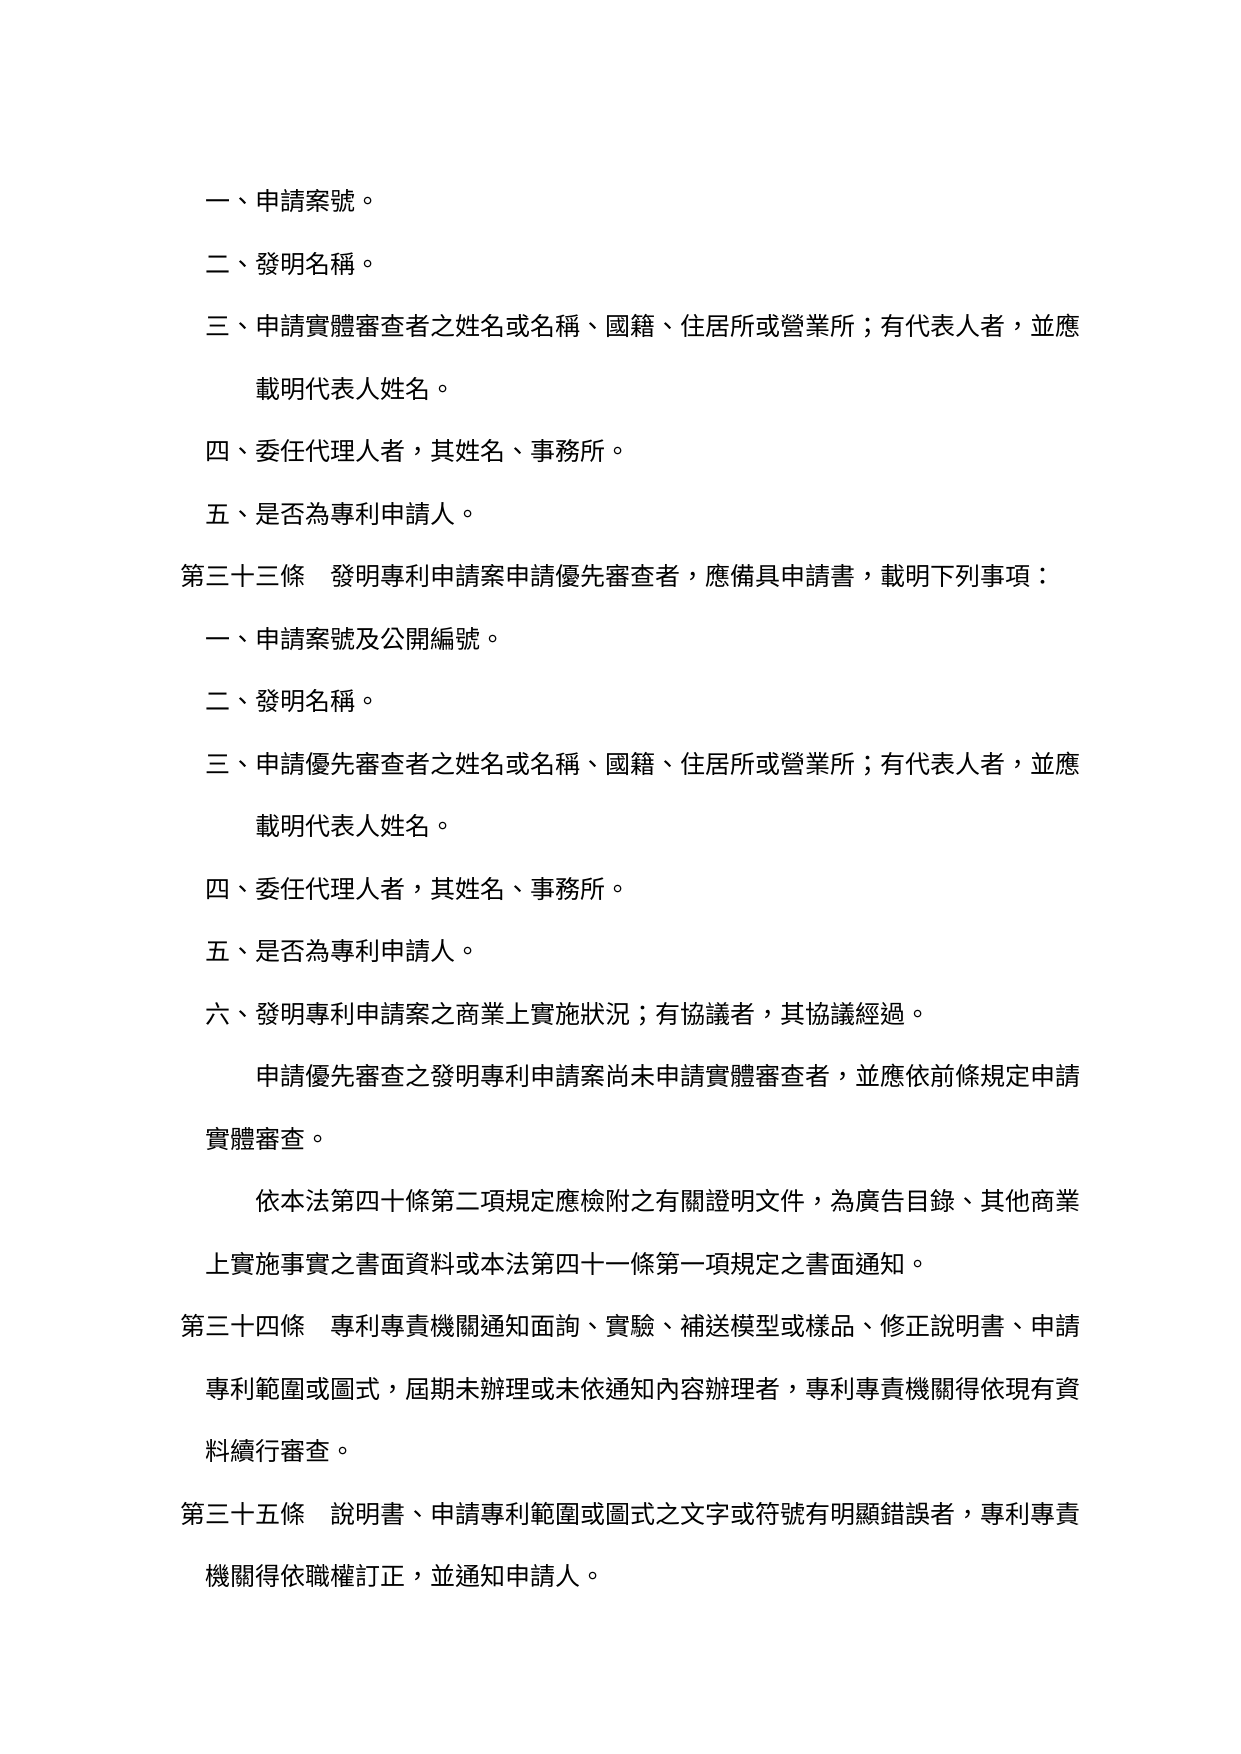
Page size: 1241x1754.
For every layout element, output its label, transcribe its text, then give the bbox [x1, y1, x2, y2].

table_cell 第三十三條 發明專利申請案申請優先審查者，應備具申請書，載明下列事項： 一、申請案號及公開編號。 二、發明名稱。 三、申請優先審查者之姓名或名稱、國籍、住居所或營業所；有代表人者，並應載明代表人姓名。 四、委任代理人者，其姓名、事務所。 五、是否為專利申請人。 六、發明專利申請案之商業上實施狀況；有協議者，其協議經過。 申請優先審查之發明專利申請案尚未申請實體審查者，並應依前條規定申請實體審查。 依本法第四十條第二項規定應檢附之有關證明文件，為廣告目錄、其他商業上實施事實之書面資料或本法第四十一條第一項規定之書面通知。 [177, 533, 1092, 1283]
table_cell 一、申請案號。 二、發明名稱。 三、申請實體審查者之姓名或名稱、國籍、住居所或營業所；有代表人者，並應載明代表人姓名。 四、委任代理人者，其姓名、事務所。 五、是否為專利申請人。 [177, 158, 1092, 533]
table_cell 第三十四條 專利專責機關通知面詢、實驗、補送模型或樣品、修正說明書、申請專利範圍或圖式，屆期未辦理或未依通知內容辦理者，專利專責機關得依現有資料續行審查。 [177, 1283, 1092, 1471]
table_cell 第三十五條 說明書、申請專利範圍或圖式之文字或符號有明顯錯誤者，專利專責機關得依職權訂正，並通知申請人。 [177, 1471, 1092, 1596]
